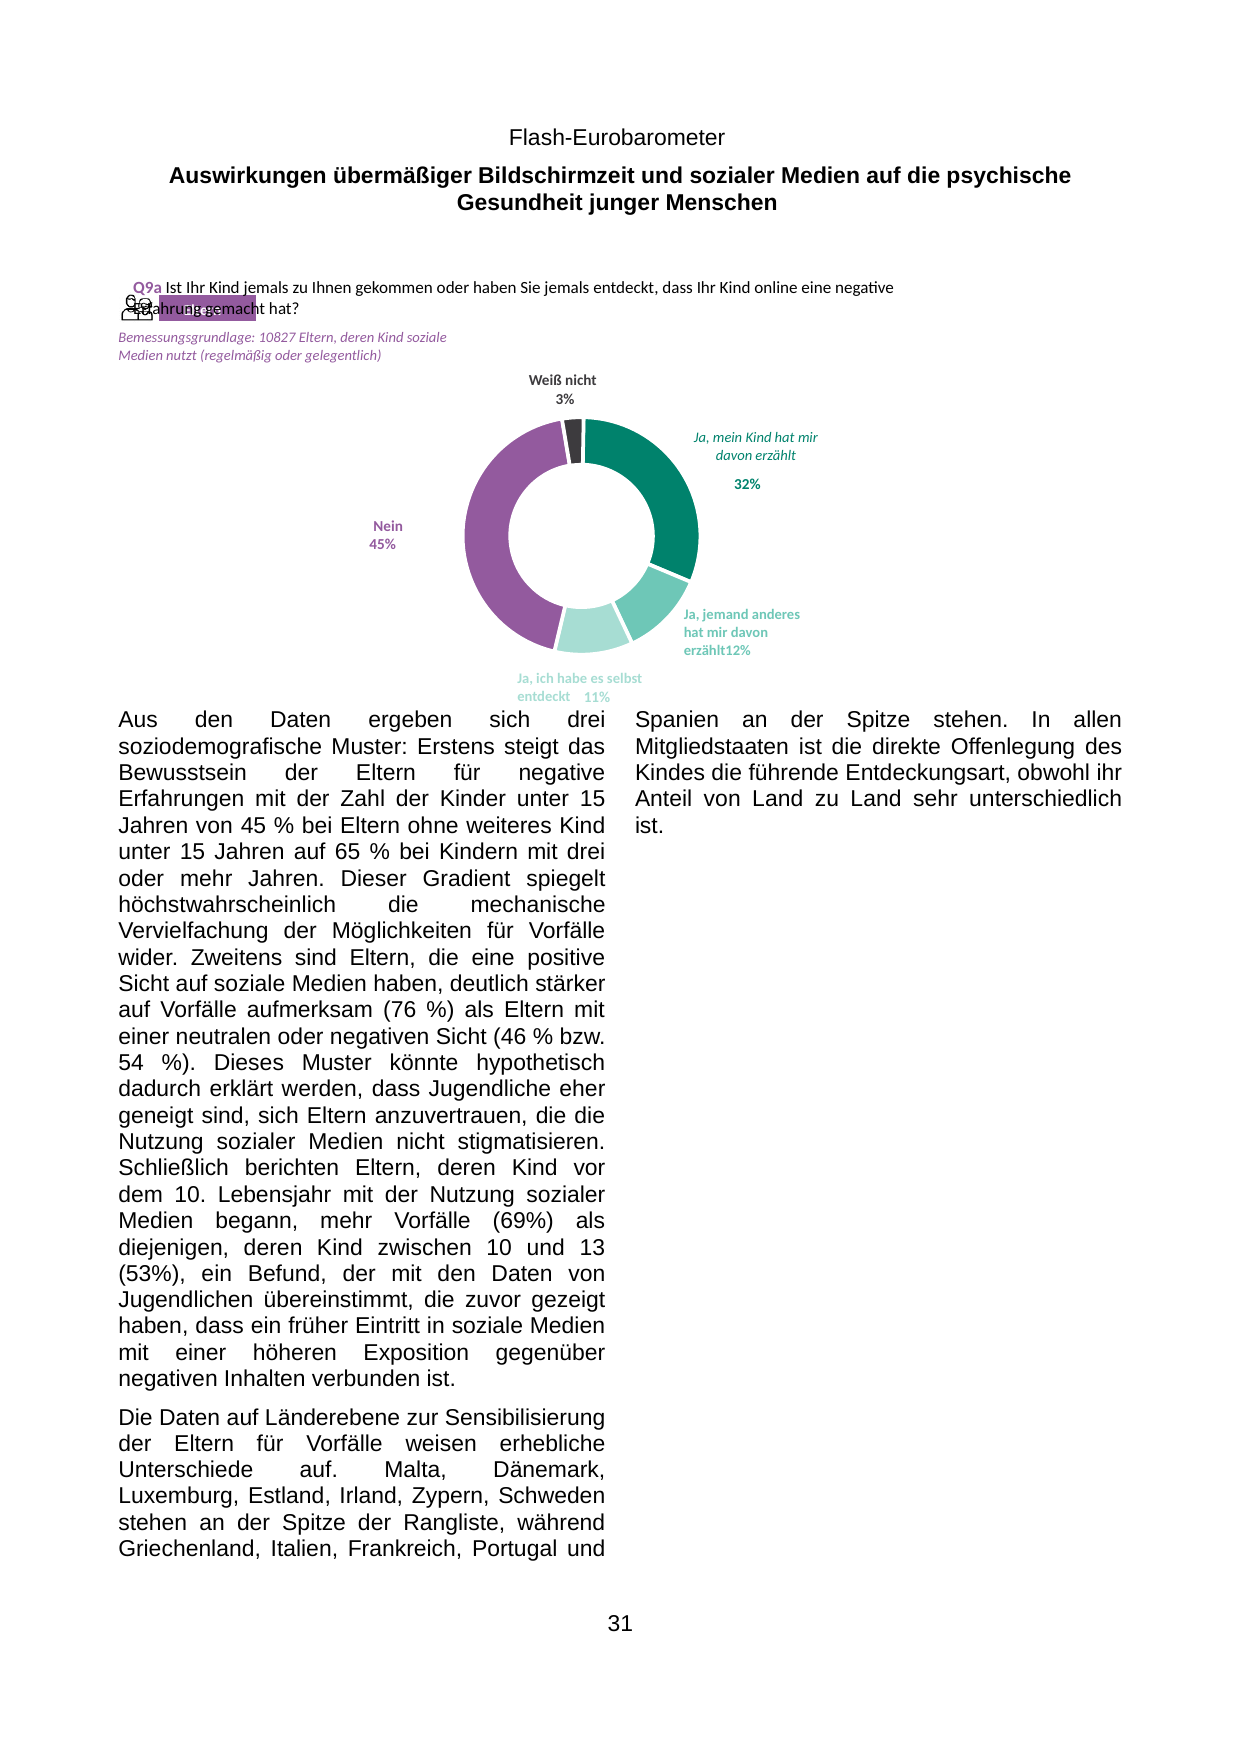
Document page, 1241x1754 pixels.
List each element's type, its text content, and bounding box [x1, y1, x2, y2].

text Die Daten auf Länderebene zur Sensibilisierung der Eltern für Vorfälle weisen erhebliche Unterschiede auf. Malta, Dänemark, Luxemburg, Estland, Irland, Zypern, Schweden stehen an der Spitze der Rangliste, während Griechenland, Italien, Frankreich, Portugal und Spanien an der Spitze stehen. In allen Mitgliedstaaten ist die direkte Offenlegung des Kindes die führende Entdeckungsart, obwohl ihr Anteil von Land zu Land sehr unterschiedlich ist. [635, 250, 1122, 838]
text Aus den Daten ergeben sich drei soziodemografische Muster: Erstens steigt das Bewusstsein der Eltern für negative Erfahrungen mit der Zahl der Kinder unter 15 Jahren von 45 % bei Eltern ohne weiteres Kind unter 15 Jahren auf 65 % bei Kindern mit drei oder mehr Jahren. Dieser Gradient spiegelt höchstwahrscheinlich die mechanische Vervielfachung der Möglichkeiten für Vorfälle wider. Zweitens sind Eltern, die eine positive Sicht auf soziale Medien haben, deutlich stärker auf Vorfälle aufmerksam (76 %) als Eltern mit einer neutralen oder negativen Sicht (46 % bzw. 54 %). Dieses Muster könnte hypothetisch dadurch erklärt werden, dass Jugendliche eher geneigt sind, sich Eltern anzuvertrauen, die die Nutzung sozialer Medien nicht stigmatisieren. Schließlich berichten Eltern, deren Kind vor dem 10. Lebensjahr mit der Nutzung sozialer Medien begann, mehr Vorfälle (69%) als diejenigen, deren Kind zwischen 10 und 13 (53%), ein Befund, der mit den Daten von Jugendlichen übereinstimmt, die zuvor gezeigt haben, dass ein früher Eintritt in soziale Medien mit einer höheren Exposition gegenüber negativen Inhalten verbunden ist. [118, 250, 605, 1392]
picture [119, 290, 155, 325]
text Die Daten auf Länderebene zur Sensibilisierung der Eltern für Vorfälle weisen erhebliche Unterschiede auf. Malta, Dänemark, Luxemburg, Estland, Irland, Zypern, Schweden stehen an der Spitze der Rangliste, während Griechenland, Italien, Frankreich, Portugal und Spanien an der Spitze stehen. In allen Mitgliedstaaten ist die direkte Offenlegung des Kindes die führende Entdeckungsart, obwohl ihr Anteil von Land zu Land sehr unterschiedlich ist. [118, 1403, 605, 1562]
